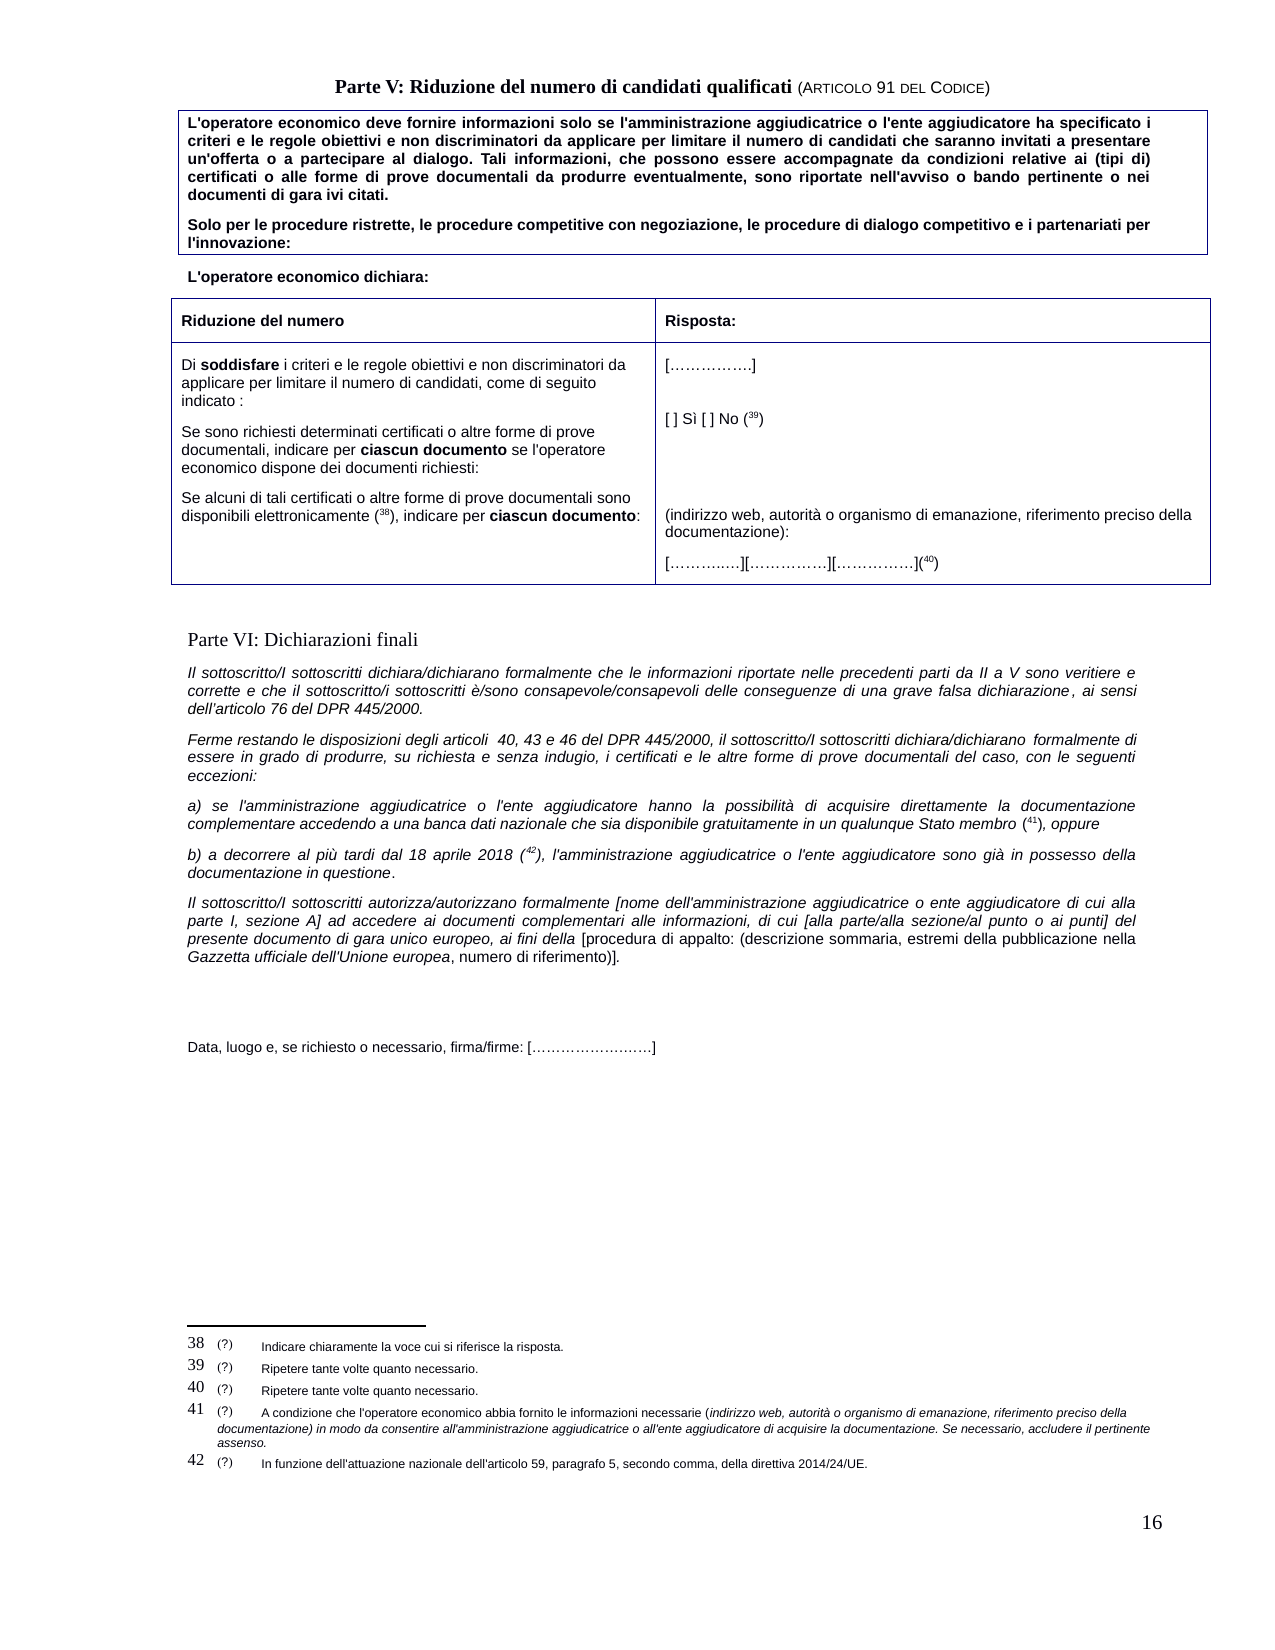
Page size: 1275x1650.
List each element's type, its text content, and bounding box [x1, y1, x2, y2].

text Il sottoscritto/I sottoscritti autorizza/autorizzano formalmente [nome dell'amministrazione aggiudicatrice o ente aggiudicatore di cui alla parte I, sezione A] ad accedere ai documenti complementari alle informazioni, di cui [alla parte/alla sezione/al punto o ai punti] del presente documento di gara unico europeo, ai fini della [procedura di appalto: (descrizione sommaria, estremi della pubblicazione nella Gazzetta ufficiale dell'Unione europea, numero di riferimento)]. [187, 894, 1137, 966]
text Il sottoscritto/I sottoscritti dichiara/dichiarano formalmente che le informazioni riportate nelle precedenti parti da II a V sono veritiere e corrette e che il sottoscritto/i sottoscritti è/sono consapevole/consapevoli delle conseguenze di una grave falsa dichiarazione, ai sensi dell’articolo 76 del DPR 445/2000. [187, 664, 1137, 718]
text Solo per le procedure ristrette, le procedure competitive con negoziazione, le procedure di dialogo competitivo e i partenariati per l'innovazione: [179, 213, 1207, 254]
text Ferme restando le disposizioni degli articoli 40, 43 e 46 del DPR 445/2000, il sottoscritto/I sottoscritti dichiara/dichiarano formalmente di essere in grado di produrre, su richiesta e senza indugio, i certificati e le altre forme di prove documentali del caso, con le seguenti eccezioni: [187, 730, 1137, 784]
table_header Riduzione del numero [172, 299, 655, 342]
text Data, luogo e, se richiesto o necessario, firma/firme: [……………….……] [187, 1038, 1137, 1055]
table_cell Di soddisfare i criteri e le regole obiettivi e non discriminatori da applicare per limitare il numero di candidati, come di seguito indicato : Se sono richiesti determinati certificati o altre forme di prove documentali, indicare per ciascun documento se l'operatore economico dispone dei documenti richiesti: Se alcuni di tali certificati o altre forme di prove documentali sono disponibili elettronicamente (), indicare per ciascun documento: [172, 343, 655, 584]
text b) a decorrere al più tardi dal 18 aprile 2018 (), l'amministrazione aggiudicatrice o l'ente aggiudicatore sono già in possesso della documentazione in questione. [187, 845, 1137, 881]
text (?) In funzione dell'attuazione nazionale dell'articolo 59, paragrafo 5, secondo comma, della direttiva 2014/24/UE. [187, 1450, 1197, 1472]
text Parte V: Riduzione del numero di candidati qualificati (Articolo 91 del Codice) [187, 75, 1137, 98]
text L'operatore economico deve fornire informazioni solo se l'amministrazione aggiudicatrice o l'ente aggiudicatore ha specificato i criteri e le regole obiettivi e non discriminatori da applicare per limitare il numero di candidati che saranno invitati a presentare un'offerta o a partecipare al dialogo. Tali informazioni, che possono essere accompagnate da condizioni relative ai (tipi di) certificati o alle forme di prove documentali da produrre eventualmente, sono riportate nell'avviso o bando pertinente o nei documenti di gara ivi citati. [179, 111, 1207, 203]
table_cell […………….] [ ] Sì [ ] No () (indirizzo web, autorità o organismo di emanazione, riferimento preciso della documentazione): [………..…][……………][……………]() [656, 343, 1210, 584]
table_header Risposta: [656, 299, 1210, 342]
text a) se l'amministrazione aggiudicatrice o l'ente aggiudicatore hanno la possibilità di acquisire direttamente la documentazione complementare accedendo a una banca dati nazionale che sia disponibile gratuitamente in un qualunque Stato membro (), oppure [187, 797, 1137, 833]
text Parte VI: Dichiarazioni finali [187, 628, 1137, 651]
text (?) A condizione che l'operatore economico abbia fornito le informazioni necessarie (indirizzo web, autorità o organismo di emanazione, riferimento preciso della documentazione) in modo da consentire all'amministrazione aggiudicatrice o all'ente aggiudicatore di acquisire la documentazione. Se necessario, accludere il pertinente assenso. [187, 1399, 1197, 1450]
text L'operatore economico dichiara: [187, 268, 1137, 286]
